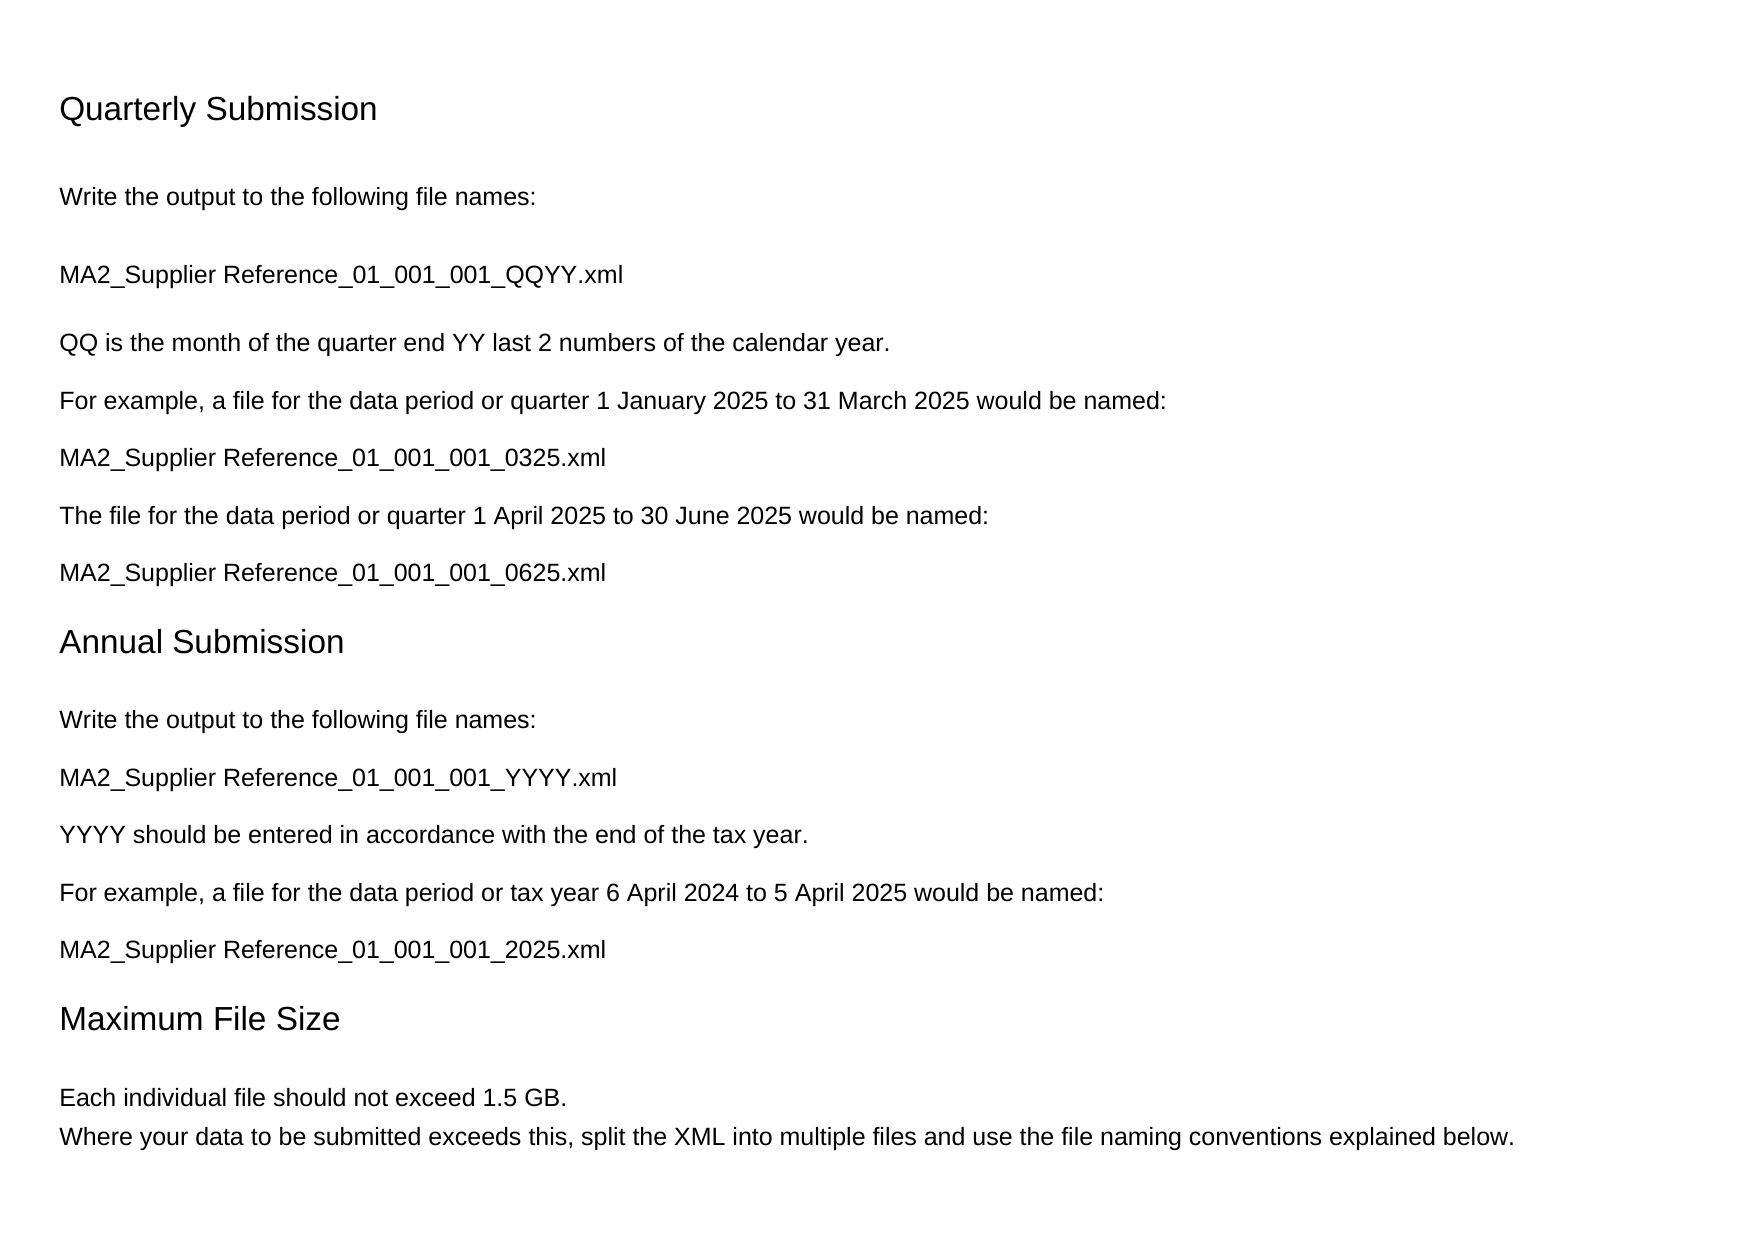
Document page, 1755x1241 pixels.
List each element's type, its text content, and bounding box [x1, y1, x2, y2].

subtitle Quarterly Submission [59, 89, 1724, 166]
text MA2_Supplier Reference_01_001_001_0325.xml [59, 443, 1724, 501]
text MA2_Supplier Reference_01_001_001_QQYY.xml [59, 261, 1724, 318]
text For example, a file for the data period or quarter 1 January 2025 to 31 March 2025 would be named: [59, 386, 1724, 443]
text YYYY should be entered in accordance with the end of the tax year. [59, 792, 1724, 849]
text The file for the data period or quarter 1 April 2025 to 30 June 2025 would be named: [59, 501, 1724, 558]
text MA2_Supplier Reference_01_001_001_2025.xml [59, 907, 1724, 993]
subtitle Maximum File Size [59, 999, 1724, 1037]
text MA2_Supplier Reference_01_001_001_0625.xml [59, 558, 1724, 587]
text MA2_Supplier Reference_01_001_001_YYYY.xml [59, 763, 1724, 792]
subtitle Annual Submission [59, 622, 1724, 699]
text Write the output to the following file names: [59, 705, 1724, 763]
text Where your data to be submitted exceeds this, split the XML into multiple files and use the file naming conventions explained below. [59, 1122, 1724, 1151]
text QQ is the month of the quarter end YY last 2 numbers of the calendar year. [59, 328, 1724, 357]
text Write the output to the following file names: [59, 182, 1724, 240]
text Each individual file should not exceed 1.5 GB. [59, 1083, 1724, 1112]
text For example, a file for the data period or tax year 6 April 2024 to 5 April 2025 would be named: [59, 849, 1724, 907]
